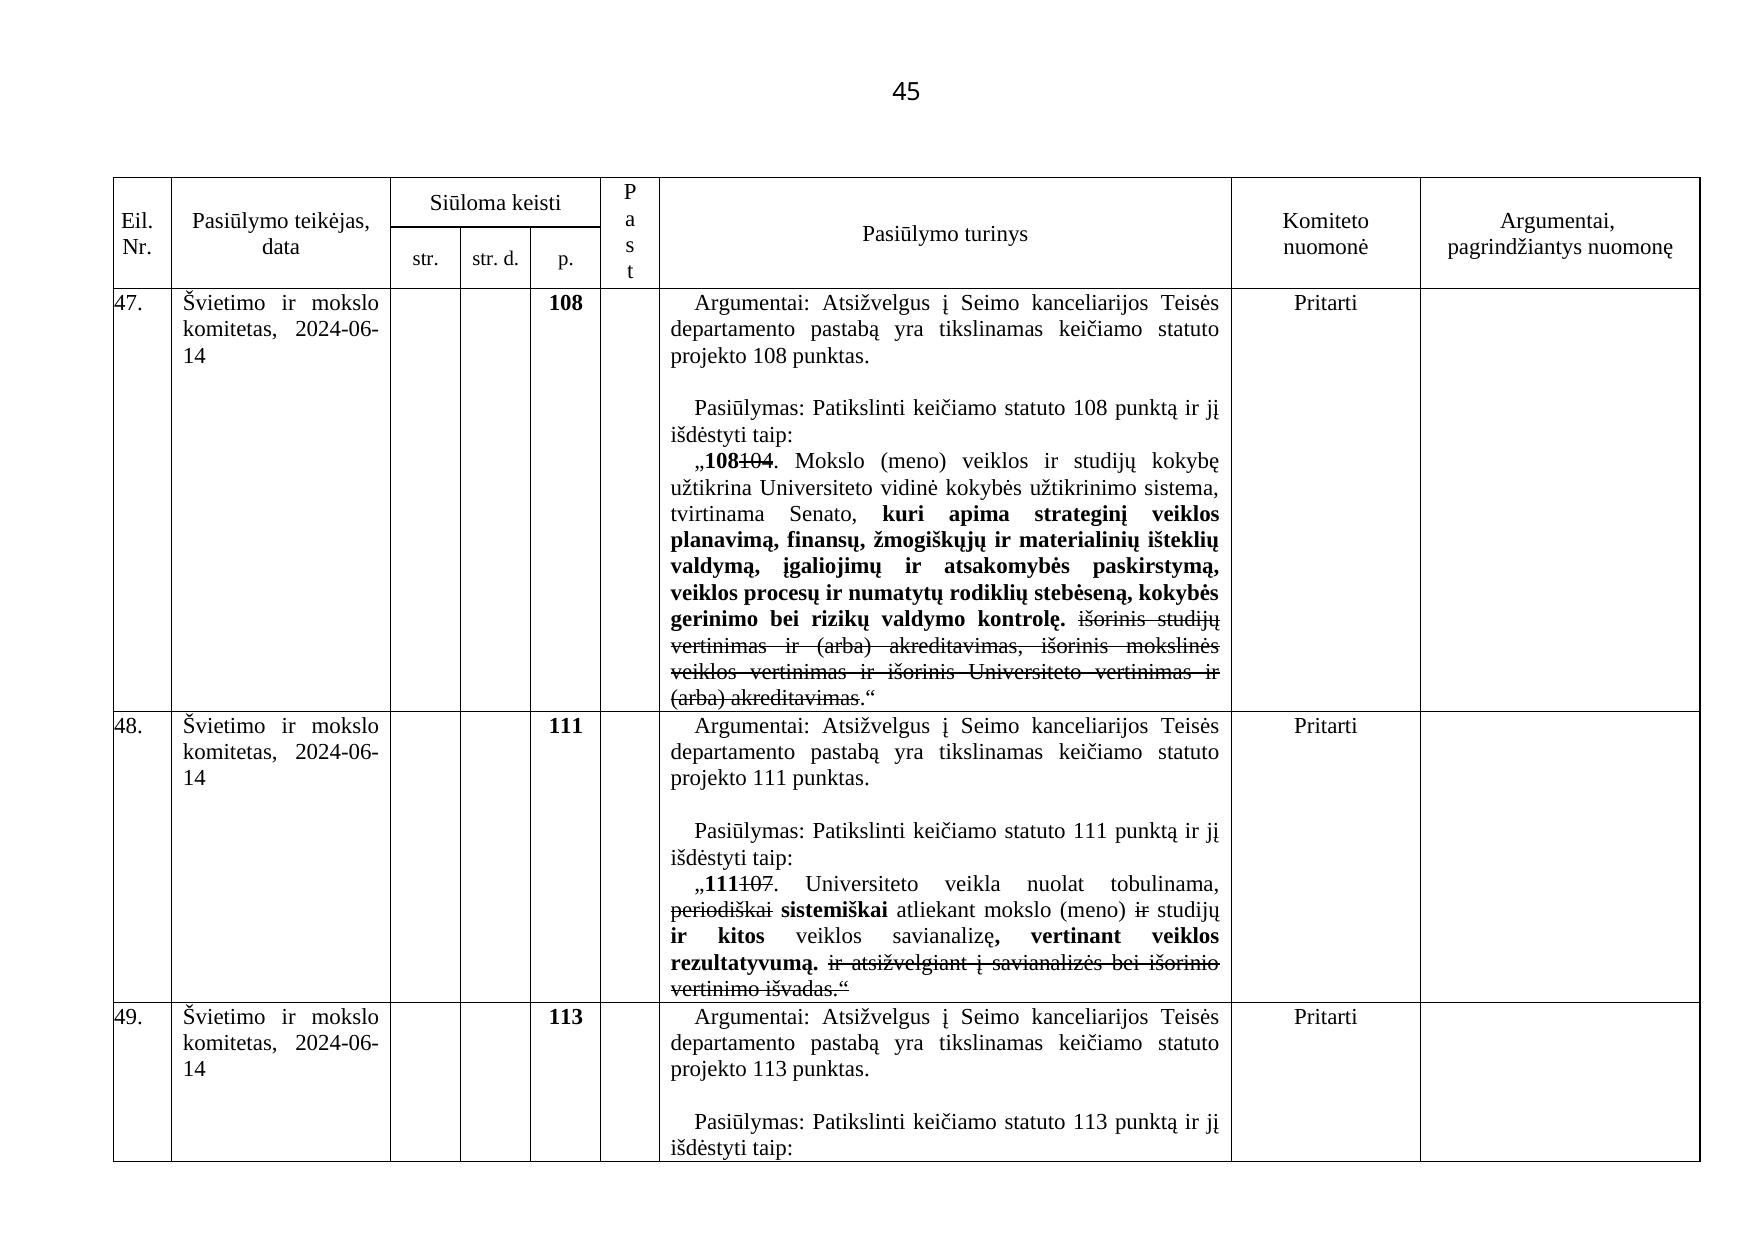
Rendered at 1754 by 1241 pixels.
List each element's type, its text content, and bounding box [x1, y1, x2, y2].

table_cell [601, 289, 659, 711]
table_cell [391, 289, 460, 711]
table_cell Pritarti [1232, 1003, 1420, 1161]
table_cell Argumentai: Atsižvelgus į Seimo kanceliarijos Teisės departamento pastabą yra tikslinamas keičiamo statuto projekto 113 punktas. Pasiūlymas: Patikslinti keičiamo statuto 113 punktą ir jį išdėstyti taip: [660, 1003, 1231, 1161]
table_cell str. d. [461, 228, 530, 288]
table_cell [391, 712, 460, 1002]
table_cell Argumentai: Atsižvelgus į Seimo kanceliarijos Teisės departamento pastabą yra tikslinamas keičiamo statuto projekto 108 punktas. Pasiūlymas: Patikslinti keičiamo statuto 108 punktą ir jį išdėstyti taip: „108104. Mokslo (meno) veiklos ir studijų kokybę užtikrina Universiteto vidinė kokybės užtikrinimo sistema, tvirtinama Senato, kuri apima strateginį veiklos planavimą, finansų, žmogiškųjų ir materialinių išteklių valdymą, įgaliojimų ir atsakomybės paskirstymą, veiklos procesų ir numatytų rodiklių stebėseną, kokybės gerinimo bei rizikų valdymo kontrolę. išorinis studijų vertinimas ir (arba) akreditavimas, išorinis mokslinės veiklos vertinimas ir išorinis Universiteto vertinimas ir (arba) akreditavimas.“ [660, 289, 1231, 711]
table_cell Argumentai: Atsižvelgus į Seimo kanceliarijos Teisės departamento pastabą yra tikslinamas keičiamo statuto projekto 111 punktas. Pasiūlymas: Patikslinti keičiamo statuto 111 punktą ir jį išdėstyti taip: „111107. Universiteto veikla nuolat tobulinama, periodiškai sistemiškai atliekant mokslo (meno) ir studijų ir kitos veiklos savianalizę, vertinant veiklos rezultatyvumą. ir atsižvelgiant į savianalizės bei išorinio vertinimo išvadas.“ [660, 712, 1231, 1002]
table_cell Švietimo ir mokslo komitetas, 2024-06-14 [172, 712, 390, 1002]
table_cell Švietimo ir mokslo komitetas, 2024-06-14 [172, 1003, 390, 1161]
table_cell Pritarti [1232, 712, 1420, 1002]
table_cell [601, 712, 659, 1002]
table_header Eil. Nr. [114, 178, 171, 288]
table_cell [391, 1003, 460, 1161]
table_cell [461, 289, 530, 711]
table_header Pastabos [601, 178, 659, 288]
table_cell [114, 712, 171, 1002]
table_cell [1421, 1003, 1699, 1161]
table_cell 108 [531, 289, 600, 711]
table_cell str. [391, 228, 460, 288]
table_cell p. [531, 228, 600, 288]
table_header Argumentai, pagrindžiantys nuomonę [1421, 178, 1699, 288]
table_cell [601, 1003, 659, 1161]
table_cell [1421, 289, 1699, 711]
table_header Siūloma keisti [391, 178, 600, 226]
table_cell [1421, 712, 1699, 1002]
table_cell Pritarti [1232, 289, 1420, 711]
table_cell [114, 1003, 171, 1161]
table_header Pasiūlymo turinys [660, 178, 1231, 288]
table_cell Švietimo ir mokslo komitetas, 2024-06-14 [172, 289, 390, 711]
table_cell [114, 289, 171, 711]
table_cell 111 [531, 712, 600, 1002]
table_cell [461, 1003, 530, 1161]
table_header Pasiūlymo teikėjas, data [172, 178, 390, 288]
table_header Komiteto nuomonė [1232, 178, 1420, 288]
table_cell [461, 712, 530, 1002]
table_cell 113 [531, 1003, 600, 1161]
